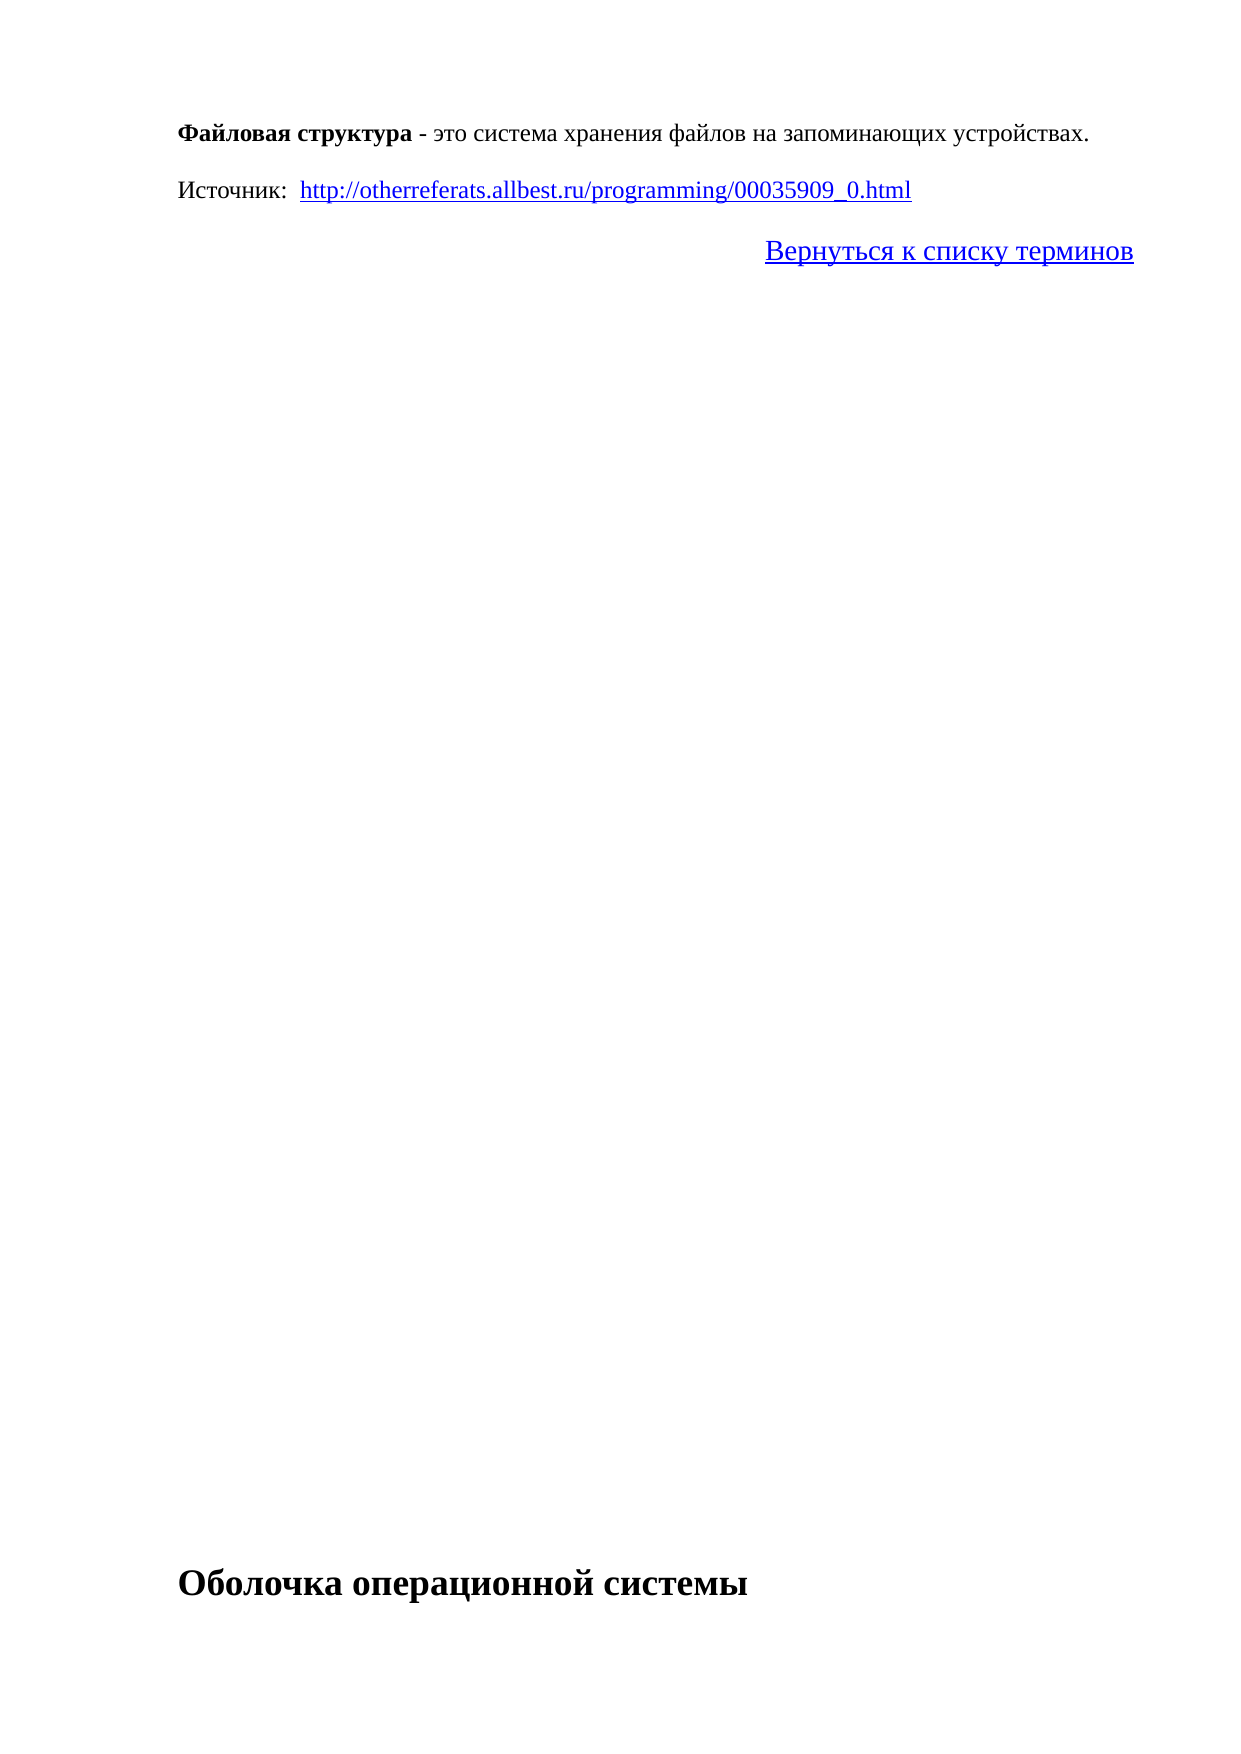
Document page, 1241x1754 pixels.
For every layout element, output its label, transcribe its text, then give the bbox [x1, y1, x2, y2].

text Вернуться к списку терминов [177, 233, 1152, 267]
text Оболочка операционной системы [177, 1560, 1152, 1603]
text Источник: http://otherreferats.allbest.ru/programming/00035909_0.html [177, 176, 1152, 204]
text Файловая структура - это система хранения файлов на запоминающих устройствах. [177, 118, 1152, 147]
